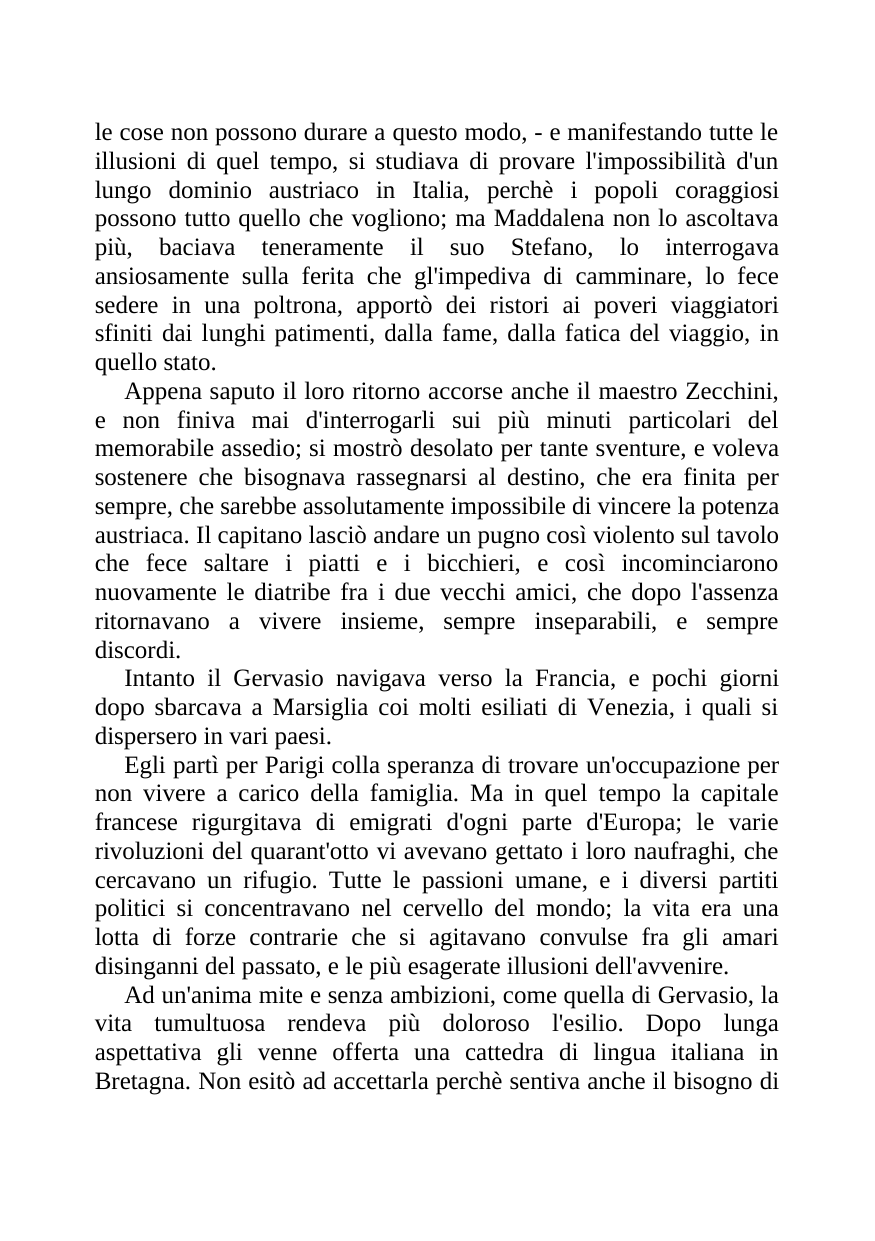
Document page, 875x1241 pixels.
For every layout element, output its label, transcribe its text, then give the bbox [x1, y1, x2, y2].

text Ad un'anima mite e senza ambizioni, come quella di Gervasio, la vita tumultuosa rendeva più doloroso l'esilio. Dopo lunga aspettativa gli venne offerta una cattedra di lingua italiana in Bretagna. Non esitò ad accettarla perchè sentiva anche il bisogno di [94, 980, 779, 1095]
text Appena saputo il loro ritorno accorse anche il maestro Zecchini, e non finiva mai d'interrogarli sui più minuti particolari del memorabile assedio; si mostrò desolato per tante sventure, e voleva sostenere che bisognava rassegnarsi al destino, che era finita per sempre, che sarebbe assolutamente impossibile di vincere la potenza austriaca. Il capitano lasciò andare un pugno così violento sul tavolo che fece saltare i piatti e i bicchieri, e così incominciarono nuovamente le diatribe fra i due vecchi amici, che dopo l'assenza ritornavano a vivere insieme, sempre inseparabili, e sempre discordi. [94, 376, 779, 663]
text Egli partì per Parigi colla speranza di trovare un'occupazione per non vivere a carico della famiglia. Ma in quel tempo la capitale francese rigurgitava di emigrati d'ogni parte d'Europa; le varie rivoluzioni del quarant'otto vi avevano gettato i loro naufraghi, che cercavano un rifugio. Tutte le passioni umane, e i diversi partiti politici si concentravano nel cervello del mondo; la vita era una lotta di forze contrarie che si agitavano convulse fra gli amari disinganni del passato, e le più esagerate illusioni dell'avvenire. [94, 750, 779, 980]
text le cose non possono durare a questo modo, - e manifestando tutte le illusioni di quel tempo, si studiava di provare l'impossibilità d'un lungo dominio austriaco in Italia, perchè i popoli coraggiosi possono tutto quello che vogliono; ma Maddalena non lo ascoltava più, baciava teneramente il suo Stefano, lo interrogava ansiosamente sulla ferita che gl'impediva di camminare, lo fece sedere in una poltrona, apportò dei ristori ai poveri viaggiatori sfiniti dai lunghi patimenti, dalla fame, dalla fatica del viaggio, in quello stato. [94, 117, 779, 376]
text Intanto il Gervasio navigava verso la Francia, e pochi giorni dopo sbarcava a Marsiglia coi molti esiliati di Venezia, i quali si dispersero in vari paesi. [94, 663, 779, 750]
